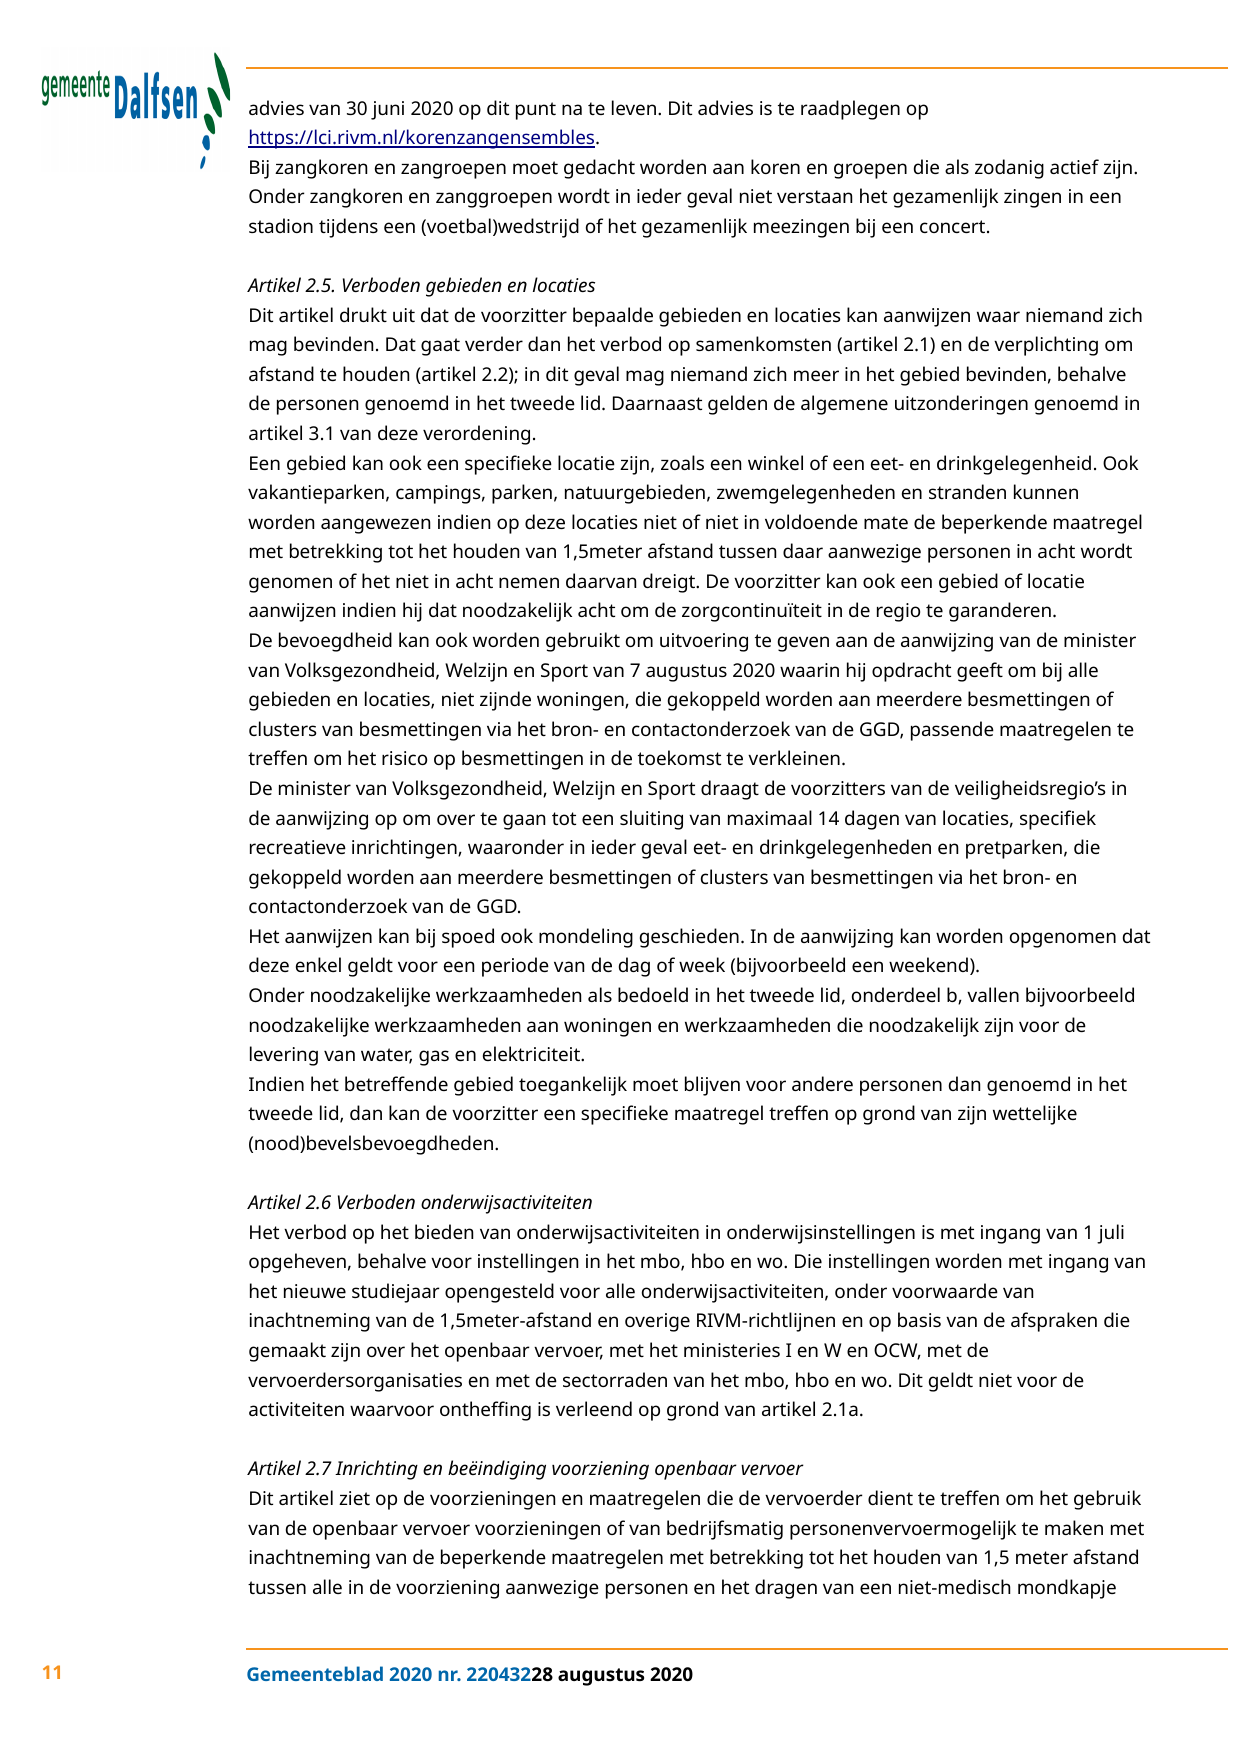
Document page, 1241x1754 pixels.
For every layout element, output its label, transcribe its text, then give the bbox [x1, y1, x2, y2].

text Bij zangkoren en zangroepen moet gedacht worden aan koren en groepen die als zodanig actief zijn. [248, 154, 1152, 180]
text De minister van Volksgezondheid, Welzijn en Sport draagt de voorzitters van de veiligheidsregio’s in de aanwijzing op om over te gaan tot een sluiting van maximaal 14 dagen van locaties, specifiek recreatieve inrichtingen, waaronder in ieder geval eet- en drinkgelegenheden en pretparken, die gekoppeld worden aan meerdere besmettingen of clusters van besmettingen via het bron- en contactonderzoek van de GGD. [248, 775, 1152, 919]
text Onder zangkoren en zanggroepen wordt in ieder geval niet verstaan het gezamenlijk zingen in een stadion tijdens een (voetbal)wedstrijd of het gezamenlijk meezingen bij een concert. [248, 183, 1152, 239]
text Dit artikel drukt uit dat de voorzitter bepaalde gebieden en locaties kan aanwijzen waar niemand zich mag bevinden. Dat gaat verder dan het verbod op samenkomsten (artikel 2.1) en de verplichting om afstand te houden (artikel 2.2); in dit geval mag niemand zich meer in het gebied bevinden, behalve de personen genoemd in het tweede lid. Daarnaast gelden de algemene uitzonderingen genoemd in artikel 3.1 van deze verordening. [248, 302, 1152, 446]
text Onder noodzakelijke werkzaamheden als bedoeld in het tweede lid, onderdeel b, vallen bijvoorbeeld noodzakelijke werkzaamheden aan woningen en werkzaamheden die noodzakelijk zijn voor de levering van water, gas en elektriciteit. [248, 982, 1152, 1067]
text De bevoegdheid kan ook worden gebruikt om uitvoering te geven aan de aanwijzing van de minister van Volksgezondheid, Welzijn en Sport van 7 augustus 2020 waarin hij opdracht geeft om bij alle gebieden en locaties, niet zijnde woningen, die gekoppeld worden aan meerdere besmettingen of clusters van besmettingen via het bron- en contactonderzoek van de GGD, passende maatregelen te treffen om het risico op besmettingen in de toekomst te verkleinen. [248, 627, 1152, 771]
picture [41, 47, 231, 172]
text advies van 30 juni 2020 op dit punt na te leven. Dit advies is te raadplegen op https://lci.rivm.nl/korenzangensembles. [248, 95, 1152, 150]
text Artikel 2.7 Inrichting en beëindiging voorziening openbaar vervoer [248, 1456, 1152, 1481]
text Dit artikel ziet op de voorzieningen en maatregelen die de vervoerder dient te treffen om het gebruik van de openbaar vervoer voorzieningen of van bedrijfsmatig personenvervoermogelijk te maken met inachtneming van de beperkende maatregelen met betrekking tot het houden van 1,5 meter afstand tussen alle in de voorziening aanwezige personen en het dragen van een niet-medisch mondkapje [248, 1485, 1152, 1600]
text Artikel 2.5. Verboden gebieden en locaties [248, 272, 1152, 298]
text Artikel 2.6 Verboden onderwijsactiviteiten [248, 1189, 1152, 1215]
text Een gebied kan ook een specifieke locatie zijn, zoals een winkel of een eet- en drinkgelegenheid. Ook vakantieparken, campings, parken, natuurgebieden, zwemgelegenheden en stranden kunnen worden aangewezen indien op deze locaties niet of niet in voldoende mate de beperkende maatregel met betrekking tot het houden van 1,5meter afstand tussen daar aanwezige personen in acht wordt genomen of het niet in acht nemen daarvan dreigt. De voorzitter kan ook een gebied of locatie aanwijzen indien hij dat noodzakelijk acht om de zorgcontinuïteit in de regio te garanderen. [248, 450, 1152, 623]
text Het aanwijzen kan bij spoed ook mondeling geschieden. In de aanwijzing kan worden opgenomen dat deze enkel geldt voor een periode van de dag of week (bijvoorbeeld een weekend). [248, 923, 1152, 978]
text Indien het betreffende gebied toegankelijk moet blijven voor andere personen dan genoemd in het tweede lid, dan kan de voorzitter een specifieke maatregel treffen op grond van zijn wettelijke (nood)bevelsbevoegdheden. [248, 1071, 1152, 1156]
text Het verbod op het bieden van onderwijsactiviteiten in onderwijsinstellingen is met ingang van 1 juli opgeheven, behalve voor instellingen in het mbo, hbo en wo. Die instellingen worden met ingang van het nieuwe studiejaar opengesteld voor alle onderwijsactiviteiten, onder voorwaarde van inachtneming van de 1,5meter-afstand en overige RIVM-richtlijnen en op basis van de afspraken die gemaakt zijn over het openbaar vervoer, met het ministeries I en W en OCW, met de vervoerdersorganisaties en met de sectorraden van het mbo, hbo en wo. Dit geldt niet voor de activiteiten waarvoor ontheffing is verleend op grond van artikel 2.1a. [248, 1219, 1152, 1422]
